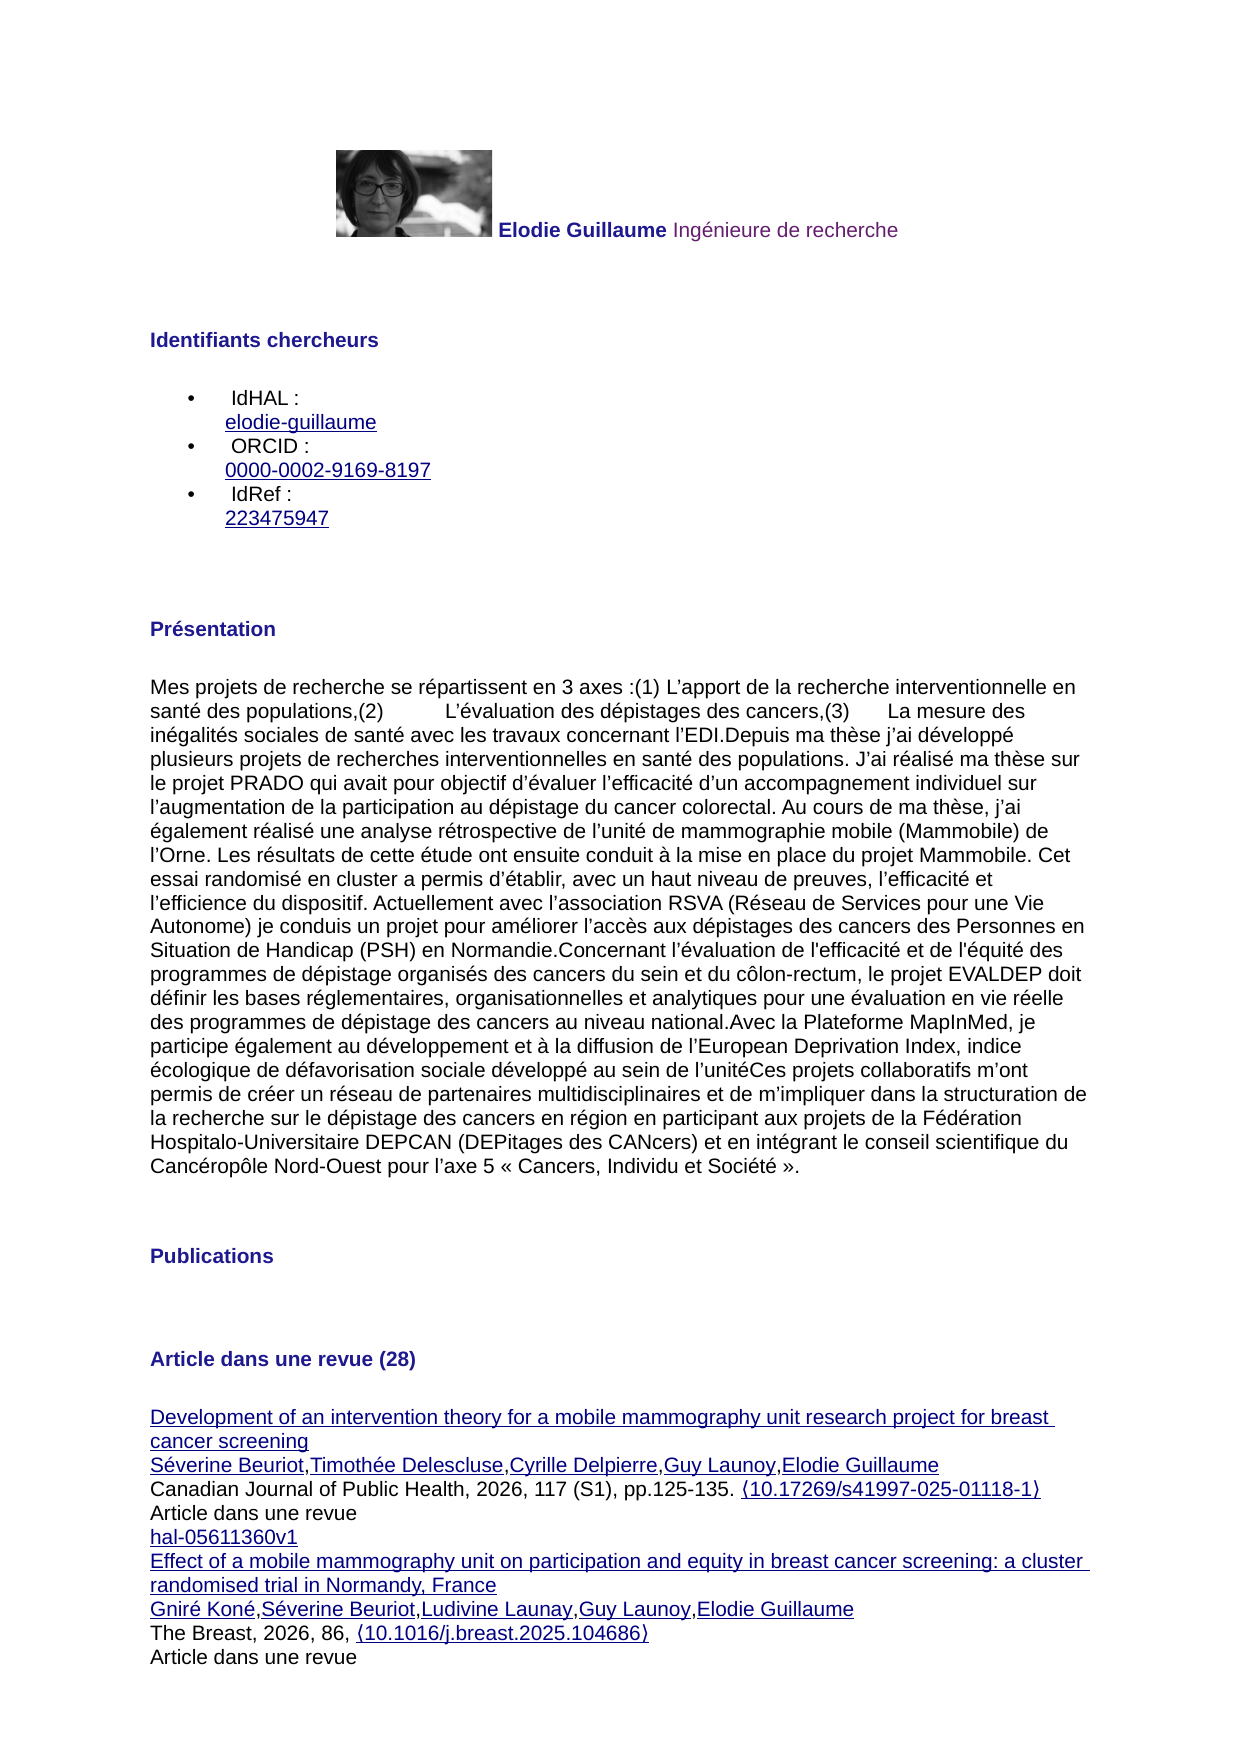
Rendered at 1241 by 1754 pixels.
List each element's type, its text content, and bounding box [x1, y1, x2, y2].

list IdHAL : [187, 386, 1090, 410]
list elodie-guillaume [187, 410, 1090, 434]
picture [336, 150, 493, 237]
table_cell Effect of a mobile mammography unit on participation and equity in breast cancer screening: a cluster [150, 1549, 1090, 1570]
list 223475947 [187, 506, 1090, 530]
list 0000-0002-9169-8197 [187, 458, 1090, 482]
subtitle Publications [150, 1243, 1090, 1267]
list ORCID : [187, 434, 1090, 458]
subtitle Article dans une revue (28) [150, 1347, 1090, 1371]
subtitle Elodie Guillaume Ingénieure de recherche [150, 150, 1090, 241]
table_cell randomised trial in Normandy, France Gniré Koné,Séverine Beuriot,Ludivine Launay,Guy Launoy,Elodie Guillaume The Breast, 2026, 86, ⟨10.1016/j.breast.2025.104686⟩ Article dans une revue [150, 1571, 1090, 1668]
text Mes projets de recherche se répartissent en 3 axes :(1) L’apport de la recherche interventionnelle en santé des populations,(2) L’évaluation des dépistages des cancers,(3) La mesure des inégalités sociales de santé avec les travaux concernant l’EDI.Depuis ma thèse j’ai développé plusieurs projets de recherches interventionnelles en santé des populations. J’ai réalisé ma thèse sur le projet PRADO qui avait pour objectif d’évaluer l’efficacité d’un accompagnement individuel sur l’augmentation de la participation au dépistage du cancer colorectal. Au cours de ma thèse, j’ai également réalisé une analyse rétrospective de l’unité de mammographie mobile (Mammobile) de l’Orne. Les résultats de cette étude ont ensuite conduit à la mise en place du projet Mammobile. Cet essai randomisé en cluster a permis d’établir, avec un haut niveau de preuves, l’efficacité et l’efficience du dispositif. Actuellement avec l’association RSVA (Réseau de Services pour une Vie Autonome) je conduis un projet pour améliorer l’accès aux dépistages des cancers des Personnes en Situation de Handicap (PSH) en Normandie.Concernant l’évaluation de l'efficacité et de l'équité des programmes de dépistage organisés des cancers du sein et du côlon-rectum, le projet EVALDEP doit définir les bases réglementaires, organisationnelles et analytiques pour une évaluation en vie réelle des programmes de dépistage des cancers au niveau national.Avec la Plateforme MapInMed, je participe également au développement et à la diffusion de l’European Deprivation Index, indice écologique de défavorisation sociale développé au sein de l’unitéCes projets collaboratifs m’ont permis de créer un réseau de partenaires multidisciplinaires et de m’impliquer dans la structuration de la recherche sur le dépistage des cancers en région en participant aux projets de la Fédération Hospitalo-Universitaire DEPCAN (DEPitages des CANcers) et en intégrant le conseil scientifique du Cancéropôle Nord-Ouest pour l’axe 5 « Cancers, Individu et Société ». [150, 675, 1090, 1178]
subtitle Présentation [150, 616, 1090, 640]
list IdRef : [187, 482, 1090, 506]
table_header Development of an intervention theory for a mobile mammography unit research project for breast cancer screening Séverine Beuriot,Timothée Delescluse,Cyrille Delpierre,Guy Launoy,Elodie Guillaume Canadian Journal of Public Health, 2026, 117 (S1), pp.125-135. ⟨10.17269/s41997-025-01118-1⟩ Article dans une revue hal-05611360v1 [150, 1405, 1090, 1549]
subtitle Identifiants chercheurs [150, 328, 1090, 352]
